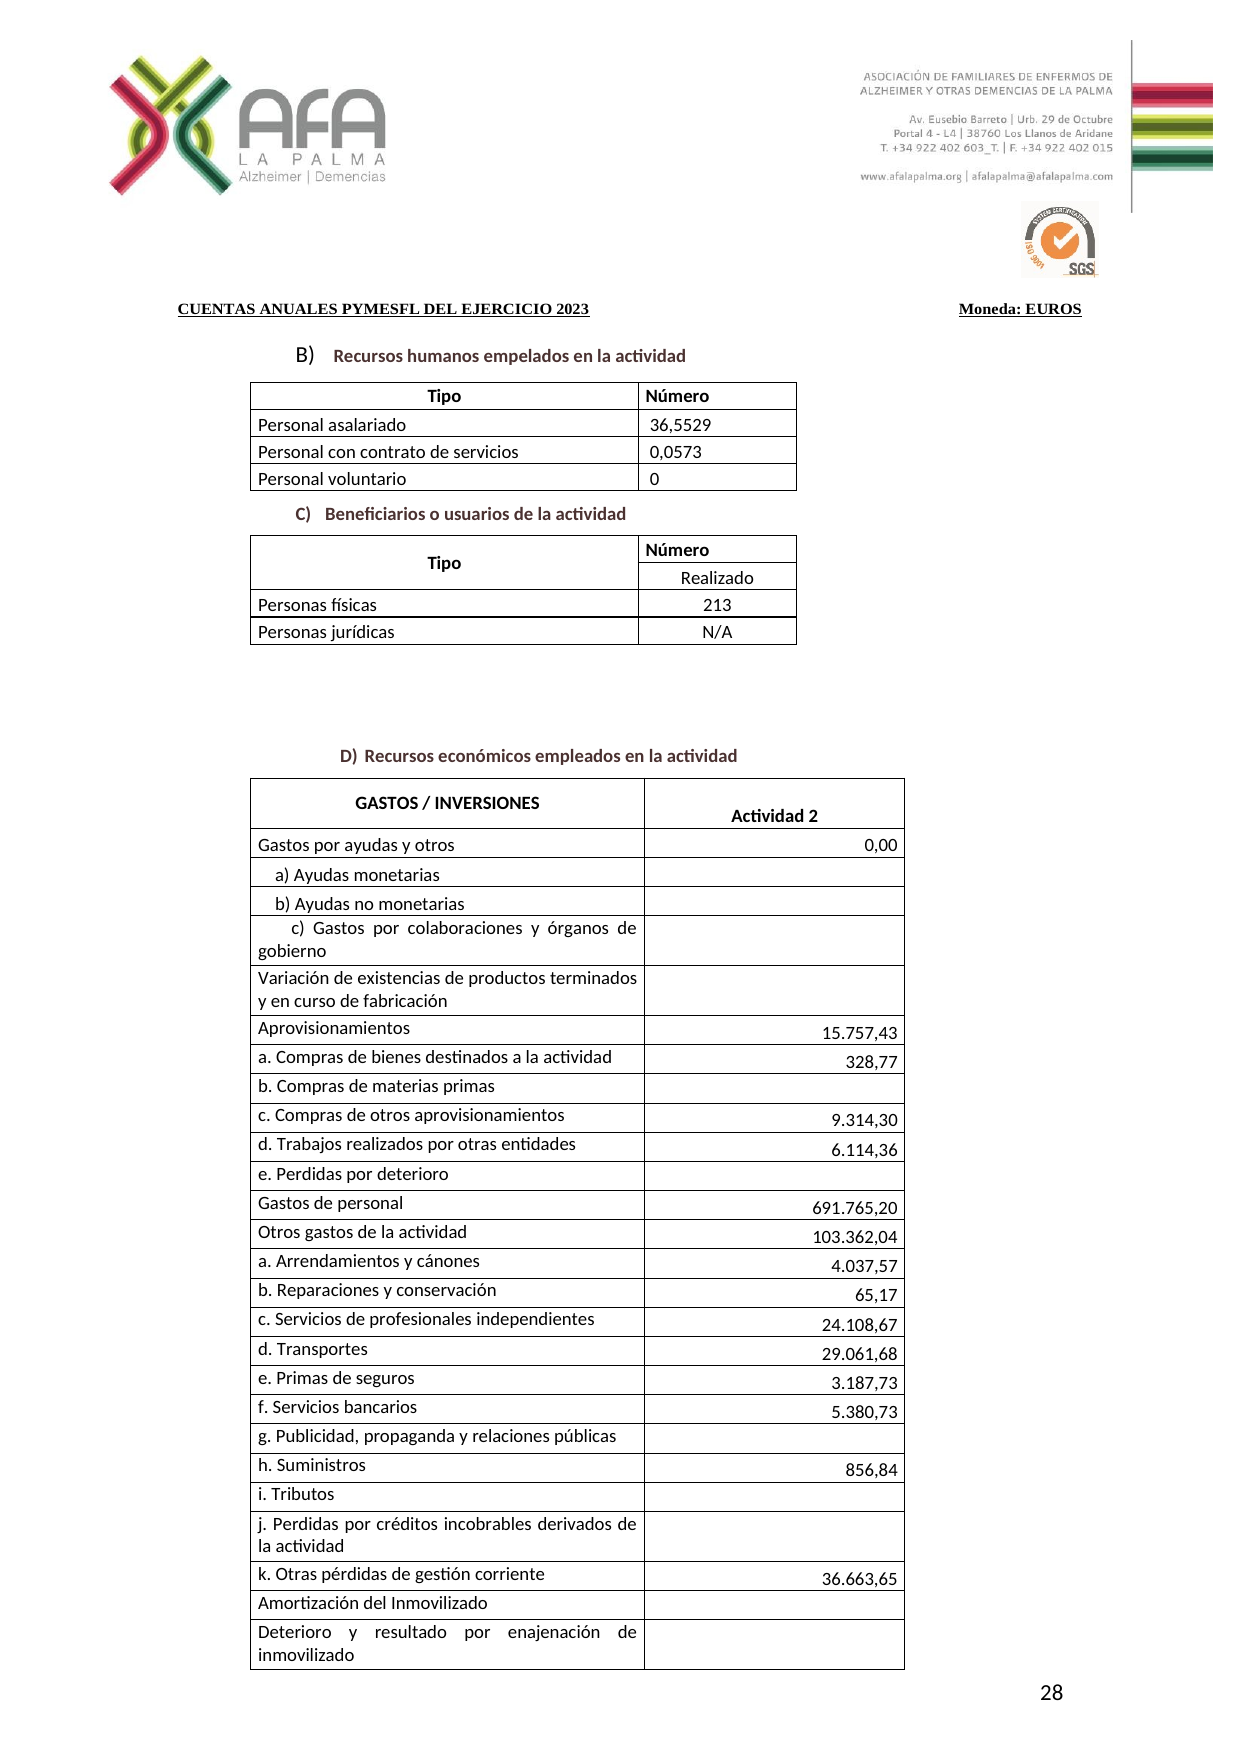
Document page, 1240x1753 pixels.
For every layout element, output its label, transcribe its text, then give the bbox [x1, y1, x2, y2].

table_header Número [639, 383, 796, 409]
table_cell [645, 858, 904, 886]
table_header Tipo [251, 383, 638, 409]
table_cell Amortización del Inmovilizado [251, 1591, 644, 1619]
table_header Tipo [251, 536, 638, 589]
table_cell i. Tributos [251, 1483, 644, 1511]
table_cell 36.663,65 [645, 1562, 904, 1590]
table_cell 9.314,30 [645, 1104, 904, 1132]
table_cell Deterioro y resultado por enajenación de inmovilizado [251, 1620, 644, 1669]
table_cell [645, 1512, 904, 1561]
table_cell d. Transportes [251, 1337, 644, 1365]
table_cell b. Reparaciones y conservación [251, 1279, 644, 1307]
table_cell g. Publicidad, propaganda y relaciones públicas [251, 1424, 644, 1452]
table_cell Personal con contrato de servicios [251, 437, 638, 463]
table_cell 0,0573 [639, 437, 796, 463]
table_cell Variación de existencias de productos terminados y en curso de fabricación [251, 966, 644, 1015]
table_cell k. Otras pérdidas de gestión corriente [251, 1562, 644, 1590]
table_cell c. Compras de otros aprovisionamientos [251, 1104, 644, 1132]
table_cell 328,77 [645, 1045, 904, 1073]
table_cell 4.037,57 [645, 1249, 904, 1277]
table_cell Personas jurídicas [251, 618, 638, 643]
table_cell 0,00 [645, 829, 904, 857]
table_cell c) Gastos por colaboraciones y órganos de gobierno [251, 916, 644, 965]
table_cell Gastos por ayudas y otros [251, 829, 644, 857]
list Recursos económicos empleados en la actividad [340, 744, 1063, 767]
table_header GASTOS / INVERSIONES [251, 779, 644, 827]
table_cell [645, 966, 904, 1015]
table_cell a. Compras de bienes destinados a la actividad [251, 1045, 644, 1073]
table_cell f. Servicios bancarios [251, 1395, 644, 1423]
table_cell 36,5529 [639, 410, 796, 436]
table_cell 0 [639, 464, 796, 490]
table_cell [645, 1162, 904, 1190]
table_cell a. Arrendamientos y cánones [251, 1249, 644, 1277]
table_cell Realizado [639, 563, 796, 589]
table_cell 3.187,73 [645, 1366, 904, 1394]
table_cell d. Trabajos realizados por otras entidades [251, 1133, 644, 1161]
table_header Actividad 2 [645, 779, 904, 827]
table_cell 5.380,73 [645, 1395, 904, 1423]
table_cell c. Servicios de profesionales independientes [251, 1308, 644, 1336]
table_cell a) Ayudas monetarias [251, 858, 644, 886]
table_cell [645, 1074, 904, 1102]
table_cell [645, 916, 904, 965]
table_cell Gastos de personal [251, 1191, 644, 1219]
table_cell Personal voluntario [251, 464, 638, 490]
table_cell Otros gastos de la actividad [251, 1220, 644, 1248]
table_cell e. Perdidas por deterioro [251, 1162, 644, 1190]
table_cell Aprovisionamientos [251, 1016, 644, 1044]
table_cell e. Primas de seguros [251, 1366, 644, 1394]
table_cell 24.108,67 [645, 1308, 904, 1336]
table_cell [645, 1483, 904, 1511]
table_cell Personas físicas [251, 590, 638, 616]
table_cell 65,17 [645, 1279, 904, 1307]
table_cell 691.765,20 [645, 1191, 904, 1219]
table_cell 6.114,36 [645, 1133, 904, 1161]
table_cell b) Ayudas no monetarias [251, 887, 644, 915]
table_cell j. Perdidas por créditos incobrables derivados de la actividad [251, 1512, 644, 1561]
table_cell [645, 1591, 904, 1619]
table_cell 213 [639, 590, 796, 616]
table_cell N/A [639, 618, 796, 643]
table_cell [645, 1620, 904, 1669]
table_cell Personal asalariado [251, 410, 638, 436]
list Beneficiarios o usuarios de la actividad [295, 502, 1063, 525]
table_cell 103.362,04 [645, 1220, 904, 1248]
table_cell 29.061,68 [645, 1337, 904, 1365]
table_cell 15.757,43 [645, 1016, 904, 1044]
table_cell b. Compras de materias primas [251, 1074, 644, 1102]
table_cell 856,84 [645, 1454, 904, 1482]
table_cell [645, 1424, 904, 1452]
table_cell h. Suministros [251, 1454, 644, 1482]
table_cell [645, 887, 904, 915]
list Recursos humanos empelados en la actividad [295, 340, 1063, 368]
table_header Número [639, 536, 796, 562]
